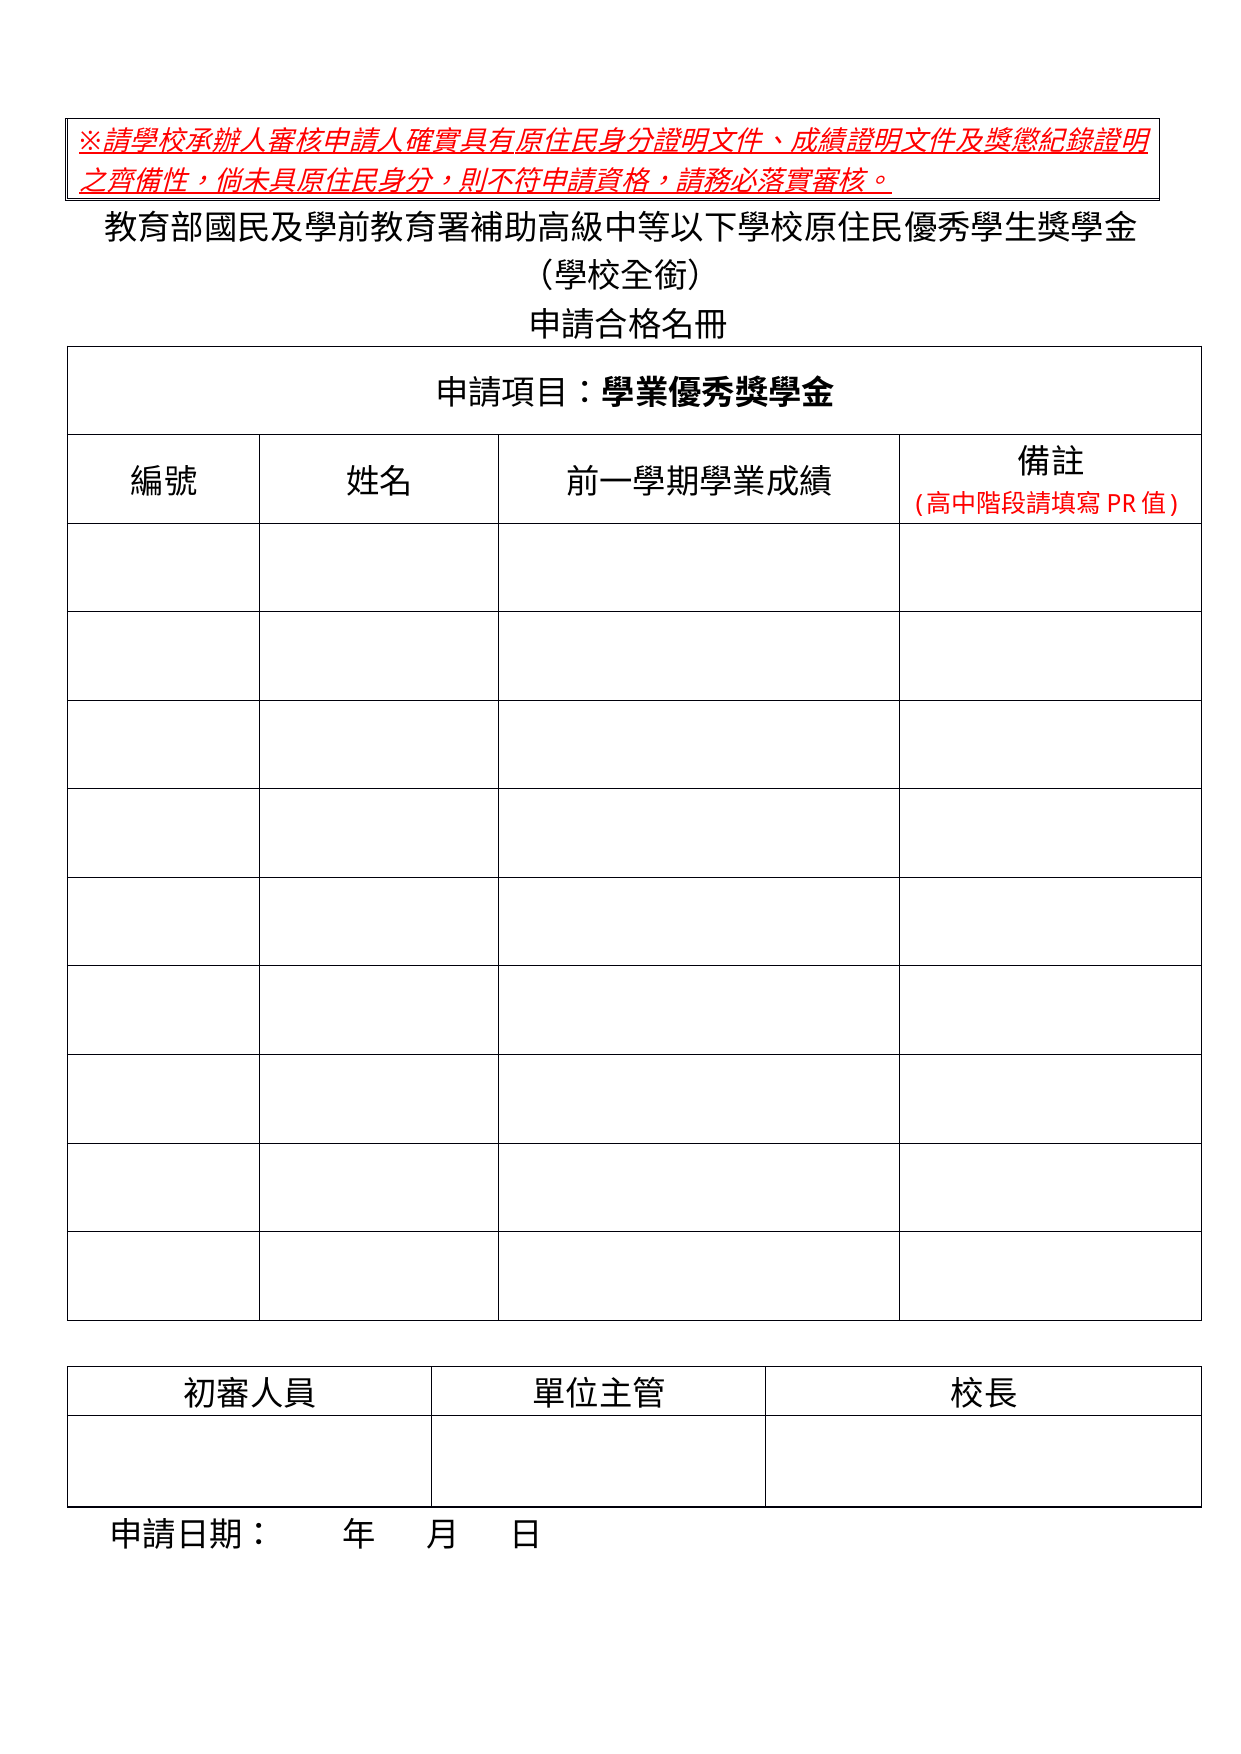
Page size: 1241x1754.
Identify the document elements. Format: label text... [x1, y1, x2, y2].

table_cell [68, 524, 259, 611]
table_cell [68, 789, 259, 877]
text 教育部國民及學前教育署補助高級中等以下學校原住民優秀學生獎學金 [95, 201, 1146, 249]
table_cell [68, 1232, 259, 1319]
table_cell [499, 1055, 899, 1142]
table_cell [260, 701, 498, 788]
table_cell [499, 966, 899, 1054]
table_cell [900, 524, 1201, 611]
table_cell [432, 1416, 765, 1506]
table_cell [68, 1144, 259, 1231]
table_cell [68, 1416, 431, 1506]
table_header 校長 [766, 1367, 1201, 1415]
table_cell [260, 1232, 498, 1319]
table_cell [900, 789, 1201, 877]
table_cell [68, 878, 259, 965]
table_cell [900, 1144, 1201, 1231]
table_cell [260, 524, 498, 611]
table_cell [900, 1055, 1201, 1142]
table_cell [260, 1055, 498, 1142]
table_cell [499, 524, 899, 611]
table_cell [260, 789, 498, 877]
table_cell 姓名 [260, 435, 498, 523]
table_cell 備註 (高中階段請填寫PR值) 全文完 [900, 435, 1201, 523]
table_cell [260, 612, 498, 700]
table_cell [68, 1055, 259, 1142]
table_header 申請項目：學業優秀獎學金 [68, 347, 1201, 434]
table_cell [900, 1232, 1201, 1319]
table_cell [499, 878, 899, 965]
table_cell 前一學期學業成績 [499, 435, 899, 523]
table_cell [900, 966, 1201, 1054]
table_cell [260, 878, 498, 965]
table_cell [900, 701, 1201, 788]
text （學校全銜） [95, 249, 1146, 297]
table_cell [499, 1144, 899, 1231]
table_cell [260, 966, 498, 1054]
table_cell ※請學校承辦人審核申請人確實具有原住民身分證明文件、成績證明文件及獎懲紀錄證明之齊備性，倘未具原住民身分，則不符申請資格，請務必落實審核。 [68, 119, 1159, 198]
table_header 初審人員 [68, 1367, 431, 1415]
table_header 單位主管 [432, 1367, 765, 1415]
text 申請合格名冊 [109, 297, 1146, 346]
table_cell [260, 1144, 498, 1231]
table_cell [499, 612, 899, 700]
table_cell [68, 966, 259, 1054]
table_cell [900, 878, 1201, 965]
table_cell [900, 612, 1201, 700]
table_cell [499, 789, 899, 877]
table_cell [68, 612, 259, 700]
table_cell 編號 [68, 435, 259, 523]
table_cell [499, 1232, 899, 1319]
table_cell [499, 701, 899, 788]
text 申請日期： 年 月 日 [109, 1508, 1146, 1556]
table_cell [766, 1416, 1201, 1506]
table_cell [68, 701, 259, 788]
